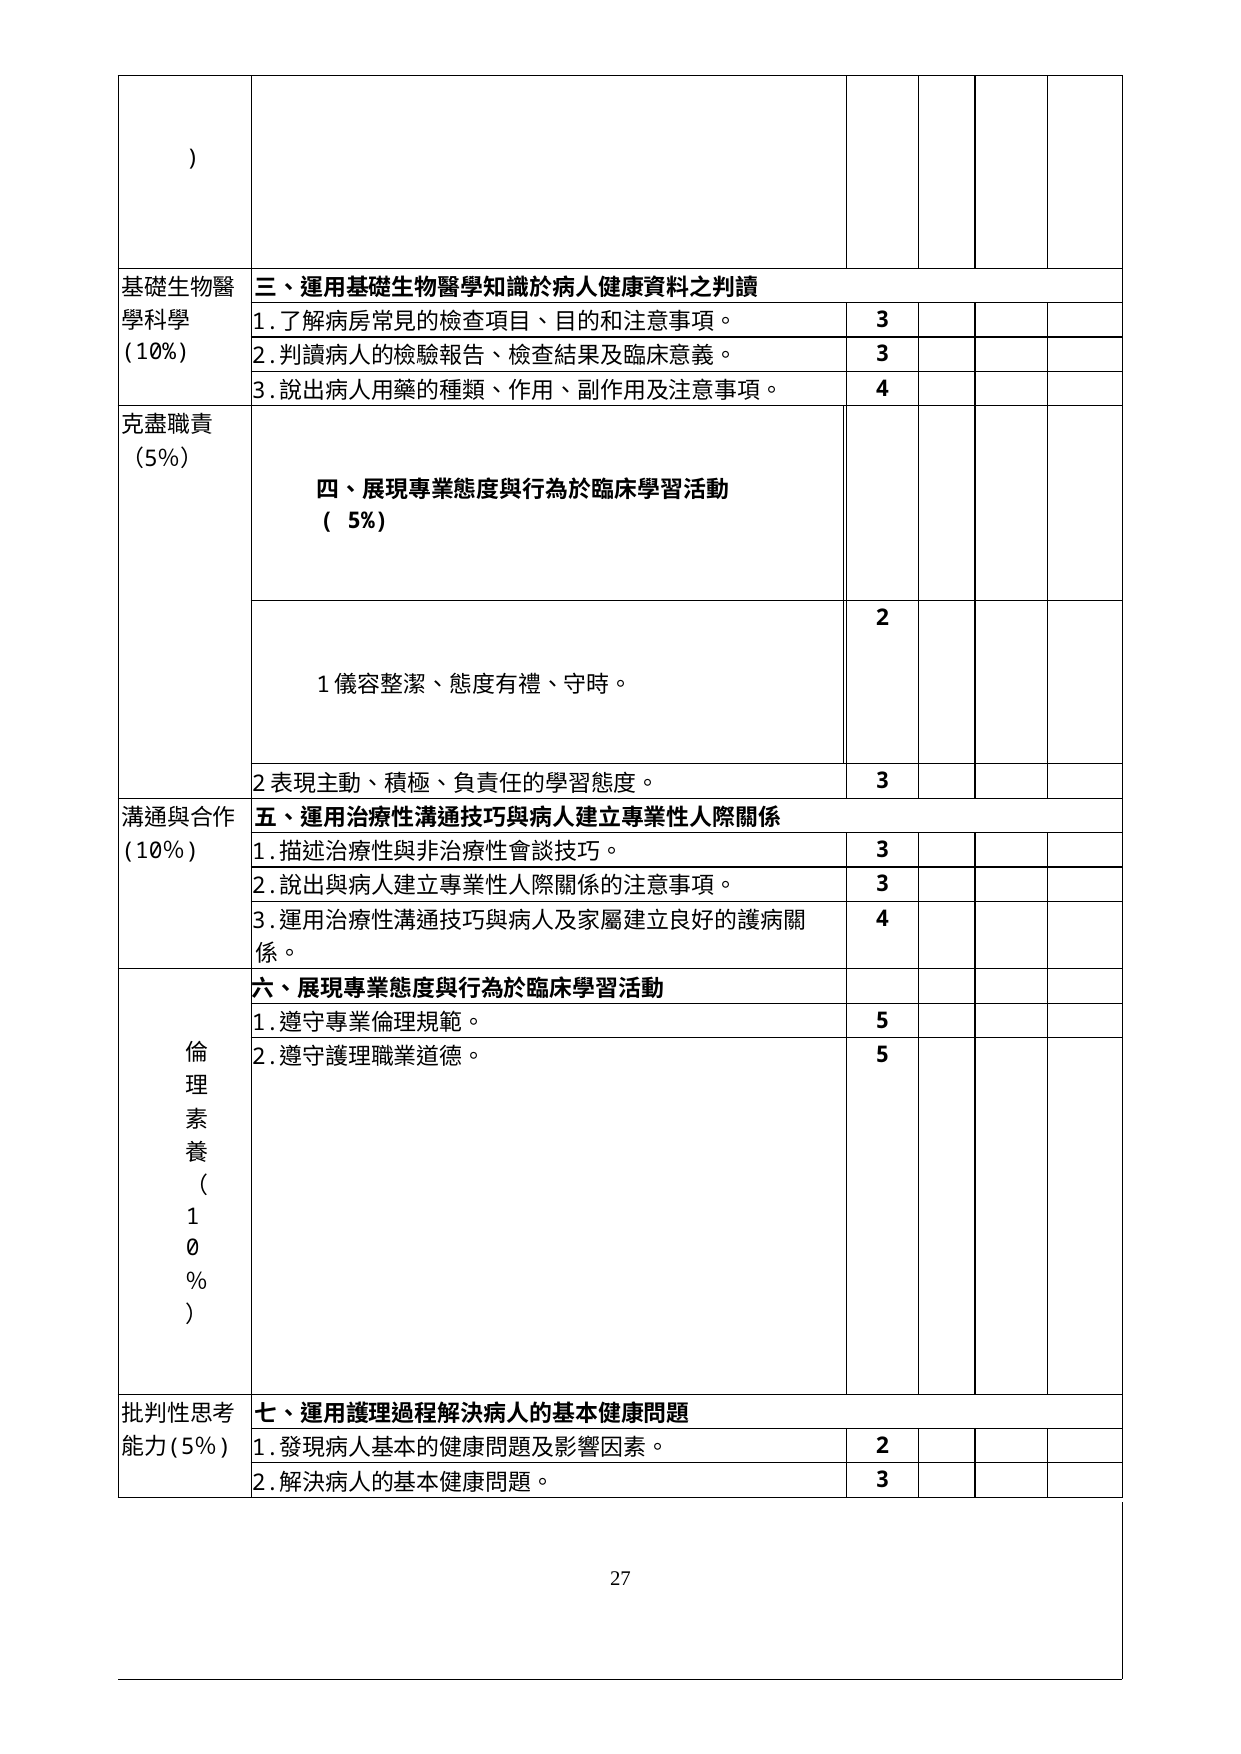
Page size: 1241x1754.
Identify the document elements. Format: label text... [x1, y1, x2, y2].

table_cell [919, 902, 974, 968]
table_cell [1048, 764, 1122, 798]
table_cell [919, 1463, 974, 1497]
table_cell [1048, 372, 1122, 405]
table_cell 5 [847, 1038, 918, 1394]
table_cell [976, 406, 1047, 600]
table_cell [1048, 338, 1122, 371]
table_cell 1.發現病人基本的健康問題及影響因素。 [252, 1429, 846, 1462]
table_cell 2.解決病人的基本健康問題。 [252, 1463, 846, 1497]
table_cell [976, 76, 1047, 268]
table_cell 3 [847, 764, 918, 798]
table_cell [919, 1038, 974, 1394]
table_cell 3 [847, 1463, 918, 1497]
table_cell [919, 833, 974, 866]
table_cell 5 [847, 1004, 918, 1037]
table_cell 3 [847, 868, 918, 901]
table_cell [1048, 902, 1122, 968]
table_cell 3.運用治療性溝通技巧與病人及家屬建立良好的護病關係。 [252, 902, 846, 968]
table_cell [1048, 1463, 1122, 1497]
table_cell [847, 406, 918, 600]
table_cell [1048, 406, 1122, 600]
table_cell [976, 902, 1047, 968]
table_cell [976, 868, 1047, 901]
table_cell [1048, 969, 1122, 1003]
table_cell [919, 868, 974, 901]
table_cell 3 [847, 833, 918, 866]
table_cell [919, 338, 974, 371]
table_cell [976, 601, 1047, 763]
table_cell ) [119, 76, 251, 268]
table_cell 三、運用基礎生物醫學知識於病人健康資料之判讀 [252, 269, 1122, 302]
table_cell 4 [847, 372, 918, 405]
table_cell 4 [847, 902, 918, 968]
table_cell [847, 969, 918, 1003]
table_cell [976, 1038, 1047, 1394]
table_cell [976, 969, 1047, 1003]
table_cell 2表現主動、積極、負責任的學習態度。 [252, 764, 846, 798]
table_cell 2.說出與病人建立專業性人際關係的注意事項。 [252, 868, 846, 901]
table_cell [1048, 76, 1122, 268]
table_cell 1儀容整潔、態度有禮、守時。 [252, 601, 843, 763]
table_cell 3 [847, 303, 918, 336]
table_cell [919, 1004, 974, 1037]
table_cell 2 [847, 1429, 918, 1462]
table_cell [976, 338, 1047, 371]
table_cell [976, 303, 1047, 336]
table_cell [919, 372, 974, 405]
table_cell [919, 764, 974, 798]
table_cell [1048, 868, 1122, 901]
table_cell 2 [847, 601, 918, 763]
table_cell 1.遵守專業倫理規範。 [252, 1004, 846, 1037]
table_cell 基礎生物醫學科學(10%) [119, 269, 251, 405]
table_cell [919, 76, 974, 268]
table_cell 五、運用治療性溝通技巧與病人建立專業性人際關係 [252, 799, 1122, 832]
table_cell 克盡職責 （5％） [119, 406, 251, 798]
table_cell [1048, 1038, 1122, 1394]
table_cell [976, 1463, 1047, 1497]
table_cell 3 [847, 338, 918, 371]
table_cell 六、展現專業態度與行為於臨床學習活動 [252, 969, 846, 1003]
table_cell [976, 833, 1047, 866]
table_cell [1048, 1004, 1122, 1037]
table_cell [252, 76, 846, 268]
table_cell [919, 969, 974, 1003]
table_cell [1048, 601, 1122, 763]
table_cell [976, 764, 1047, 798]
table_cell 1.描述治療性與非治療性會談技巧。 [252, 833, 846, 866]
table_cell [976, 1004, 1047, 1037]
table_cell 3.說出病人用藥的種類、作用、副作用及注意事項。 [252, 372, 846, 405]
table_cell 倫理素養（10％） [119, 969, 251, 1394]
table_cell 四、展現專業態度與行為於臨床學習活動( 5%) [252, 406, 843, 600]
table_cell [919, 406, 974, 600]
table_cell [976, 372, 1047, 405]
table_cell [1048, 833, 1122, 866]
table_cell 溝通與合作(10％) [119, 799, 251, 968]
table_cell [1048, 1429, 1122, 1462]
table_cell [919, 1429, 974, 1462]
table_cell [919, 601, 974, 763]
table_cell 批判性思考能力(5％) [119, 1395, 251, 1497]
table_cell 七、運用護理過程解決病人的基本健康問題 [252, 1395, 1122, 1428]
table_cell [976, 1429, 1047, 1462]
table_cell 1.了解病房常見的檢查項目、目的和注意事項。 [252, 303, 846, 336]
table_cell [847, 76, 918, 268]
table_cell [1048, 303, 1122, 336]
table_cell [919, 303, 974, 336]
table_cell 2.判讀病人的檢驗報告、檢查結果及臨床意義。 [252, 338, 846, 371]
table_cell 2.遵守護理職業道德。 [252, 1038, 846, 1394]
